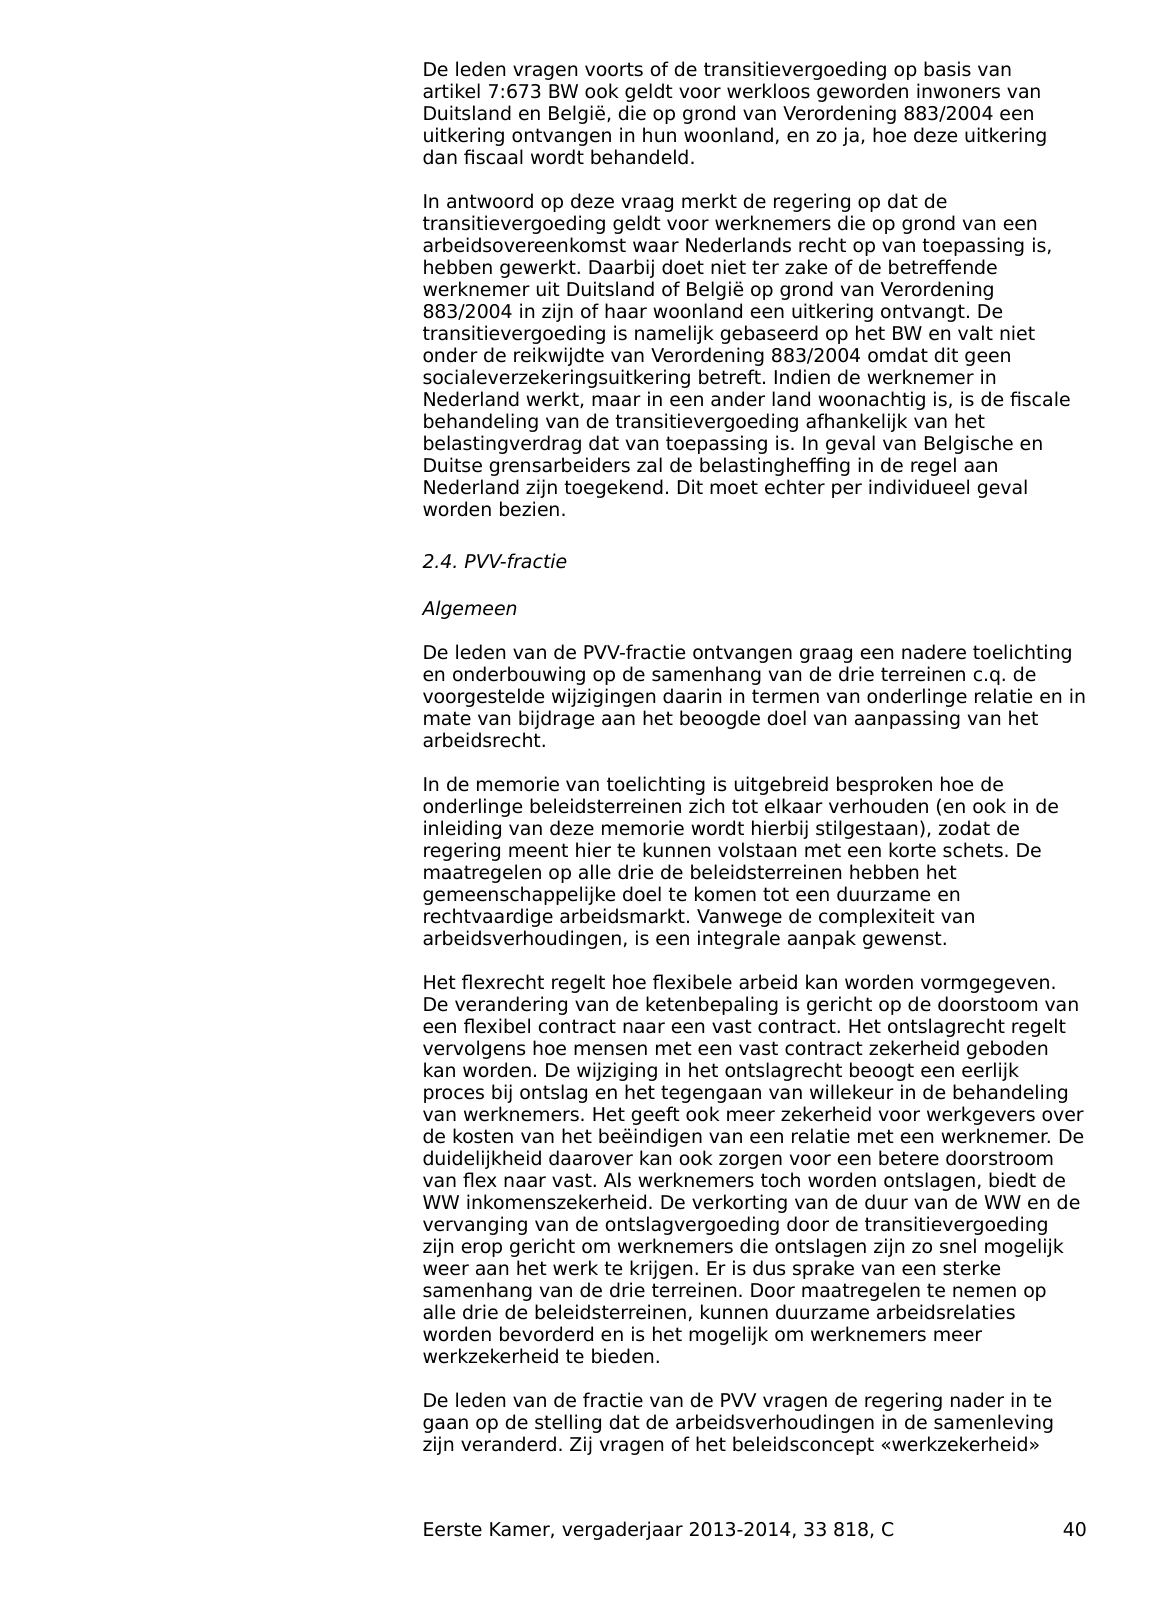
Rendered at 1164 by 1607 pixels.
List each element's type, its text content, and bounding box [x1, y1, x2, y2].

subtitle Algemeen [422, 598, 1087, 620]
subtitle 2.4. PVV-fractie [422, 551, 1087, 573]
text Het flexrecht regelt hoe flexibele arbeid kan worden vormgegeven. De verandering van de ketenbepaling is gericht op de doorstoom van een flexibel contract naar een vast contract. Het ontslagrecht regelt vervolgens hoe mensen met een vast contract zekerheid geboden kan worden. De wijziging in het ontslagrecht beoogt een eerlijk proces bij ontslag en het tegengaan van willekeur in de behandeling van werknemers. Het geeft ook meer zekerheid voor werkgevers over de kosten van het beëindigen van een relatie met een werknemer. De duidelijkheid daarover kan ook zorgen voor een betere doorstroom van flex naar vast. Als werknemers toch worden ontslagen, biedt de WW inkomenszekerheid. De verkorting van de duur van de WW en de vervanging van de ontslagvergoeding door de transitievergoeding zijn erop gericht om werknemers die ontslagen zijn zo snel mogelijk weer aan het werk te krijgen. Er is dus sprake van een sterke samenhang van de drie terreinen. Door maatregelen te nemen op alle drie de beleidsterreinen, kunnen duurzame arbeidsrelaties worden bevorderd en is het mogelijk om werknemers meer werkzekerheid te bieden. [422, 972, 1087, 1368]
text De leden van de PVV-fractie ontvangen graag een nadere toelichting en onderbouwing op de samenhang van de drie terreinen c.q. de voorgestelde wijzigingen daarin in termen van onderlinge relatie en in mate van bijdrage aan het beoogde doel van aanpassing van het arbeidsrecht. [422, 642, 1087, 752]
text In de memorie van toelichting is uitgebreid besproken hoe de onderlinge beleidsterreinen zich tot elkaar verhouden (en ook in de inleiding van deze memorie wordt hierbij stilgestaan), zodat de regering meent hier te kunnen volstaan met een korte schets. De maatregelen op alle drie de beleidsterreinen hebben het gemeenschappelijke doel te komen tot een duurzame en rechtvaardige arbeidsmarkt. Vanwege de complexiteit van arbeidsverhoudingen, is een integrale aanpak gewenst. [422, 774, 1087, 950]
text De leden vragen voorts of de transitievergoeding op basis van artikel 7:673 BW ook geldt voor werkloos geworden inwoners van Duitsland en België, die op grond van Verordening 883/2004 een uitkering ontvangen in hun woonland, en zo ja, hoe deze uitkering dan fiscaal wordt behandeld. [422, 59, 1087, 169]
text De leden van de fractie van de PVV vragen de regering nader in te gaan op de stelling dat de arbeidsverhoudingen in de samenleving zijn veranderd. Zij vragen of het beleidsconcept «werkzekerheid» [422, 1390, 1087, 1456]
text In antwoord op deze vraag merkt de regering op dat de transitievergoeding geldt voor werknemers die op grond van een arbeidsovereenkomst waar Nederlands recht op van toepassing is, hebben gewerkt. Daarbij doet niet ter zake of de betreffende werknemer uit Duitsland of België op grond van Verordening 883/2004 in zijn of haar woonland een uitkering ontvangt. De transitievergoeding is namelijk gebaseerd op het BW en valt niet onder de reikwijdte van Verordening 883/2004 omdat dit geen socialeverzekeringsuitkering betreft. Indien de werknemer in Nederland werkt, maar in een ander land woonachtig is, is de fiscale behandeling van de transitievergoeding afhankelijk van het belastingverdrag dat van toepassing is. In geval van Belgische en Duitse grensarbeiders zal de belastingheffing in de regel aan Nederland zijn toegekend. Dit moet echter per individueel geval worden bezien. [422, 191, 1087, 521]
